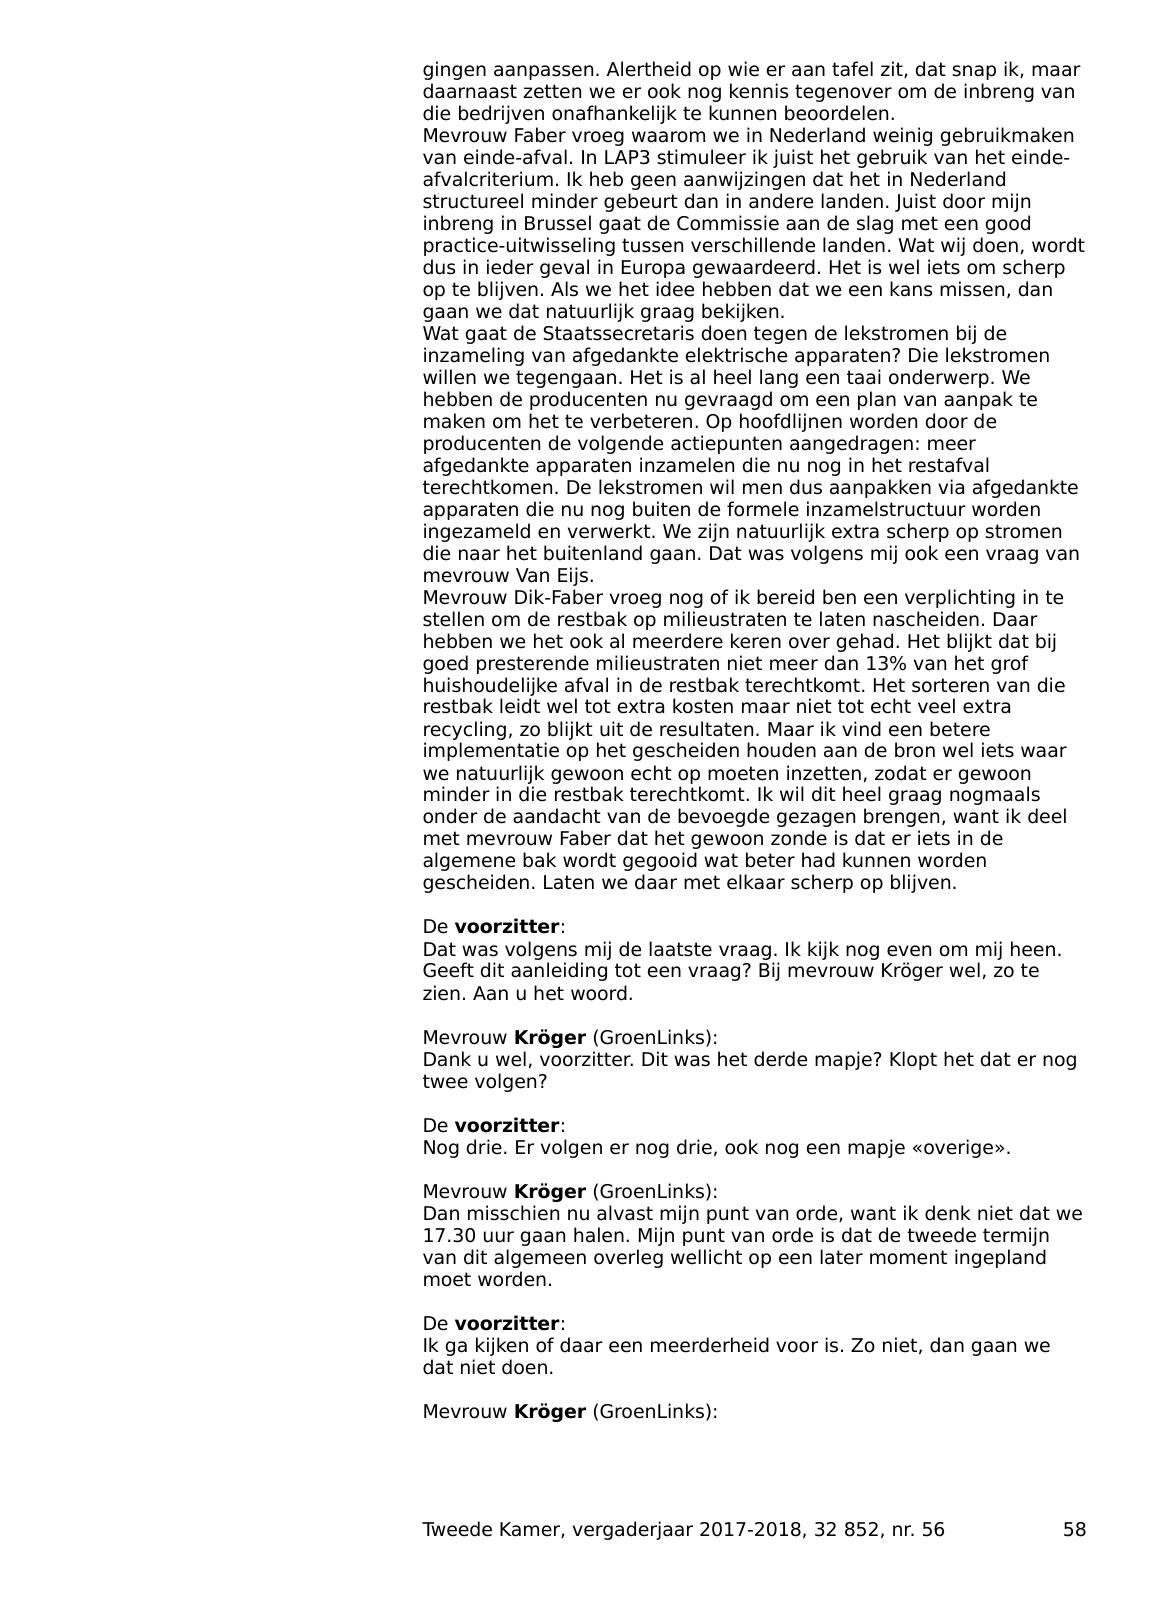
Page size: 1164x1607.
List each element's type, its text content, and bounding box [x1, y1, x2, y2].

text Dank u wel, voorzitter. Dit was het derde mapje? Klopt het dat er nog twee volgen? [422, 1048, 1087, 1092]
text De voorzitter: [422, 1115, 1087, 1137]
text Wat gaat de Staatssecretaris doen tegen de lekstromen bij de inzameling van afgedankte elektrische apparaten? Die lekstromen willen we tegengaan. Het is al heel lang een taai onderwerp. We hebben de producenten nu gevraagd om een plan van aanpak te maken om het te verbeteren. Op hoofdlijnen worden door de producenten de volgende actiepunten aangedragen: meer afgedankte apparaten inzamelen die nu nog in het restafval terechtkomen. De lekstromen wil men dus aanpakken via afgedankte apparaten die nu nog buiten de formele inzamelstructuur worden ingezameld en verwerkt. We zijn natuurlijk extra scherp op stromen die naar het buitenland gaan. Dat was volgens mij ook een vraag van mevrouw Van Eijs. [422, 323, 1087, 587]
text De voorzitter: [422, 916, 1087, 938]
text Mevrouw Dik-Faber vroeg nog of ik bereid ben een verplichting in te stellen om de restbak op milieustraten te laten nascheiden. Daar hebben we het ook al meerdere keren over gehad. Het blijkt dat bij goed presterende milieustraten niet meer dan 13% van het grof huishoudelijke afval in de restbak terechtkomt. Het sorteren van die restbak leidt wel tot extra kosten maar niet tot echt veel extra recycling, zo blijkt uit de resultaten. Maar ik vind een betere implementatie op het gescheiden houden aan de bron wel iets waar we natuurlijk gewoon echt op moeten inzetten, zodat er gewoon minder in die restbak terechtkomt. Ik wil dit heel graag nogmaals onder de aandacht van de bevoegde gezagen brengen, want ik deel met mevrouw Faber dat het gewoon zonde is dat er iets in de algemene bak wordt gegooid wat beter had kunnen worden gescheiden. Laten we daar met elkaar scherp op blijven. [422, 587, 1087, 894]
text De voorzitter: [422, 1313, 1087, 1335]
text Mevrouw Faber vroeg waarom we in Nederland weinig gebruikmaken van einde-afval. In LAP3 stimuleer ik juist het gebruik van het einde-afvalcriterium. Ik heb geen aanwijzingen dat het in Nederland structureel minder gebeurt dan in andere landen. Juist door mijn inbreng in Brussel gaat de Commissie aan de slag met een good practice-uitwisseling tussen verschillende landen. Wat wij doen, wordt dus in ieder geval in Europa gewaardeerd. Het is wel iets om scherp op te blijven. Als we het idee hebben dat we een kans missen, dan gaan we dat natuurlijk graag bekijken. [422, 125, 1087, 323]
text Mevrouw Kröger (GroenLinks): [422, 1027, 1087, 1048]
text Nog drie. Er volgen er nog drie, ook nog een mapje «overige». [422, 1137, 1087, 1159]
text gingen aanpassen. Alertheid op wie er aan tafel zit, dat snap ik, maar daarnaast zetten we er ook nog kennis tegenover om de inbreng van die bedrijven onafhankelijk te kunnen beoordelen. [422, 59, 1087, 125]
text Dat was volgens mij de laatste vraag. Ik kijk nog even om mij heen. Geeft dit aanleiding tot een vraag? Bij mevrouw Kröger wel, zo te zien. Aan u het woord. [422, 938, 1087, 1004]
text Ik ga kijken of daar een meerderheid voor is. Zo niet, dan gaan we dat niet doen. [422, 1335, 1087, 1379]
text Mevrouw Kröger (GroenLinks): [422, 1181, 1087, 1203]
text Dan misschien nu alvast mijn punt van orde, want ik denk niet dat we 17.30 uur gaan halen. Mijn punt van orde is dat de tweede termijn van dit algemeen overleg wellicht op een later moment ingepland moet worden. [422, 1203, 1087, 1291]
text Mevrouw Kröger (GroenLinks): [422, 1401, 1087, 1423]
